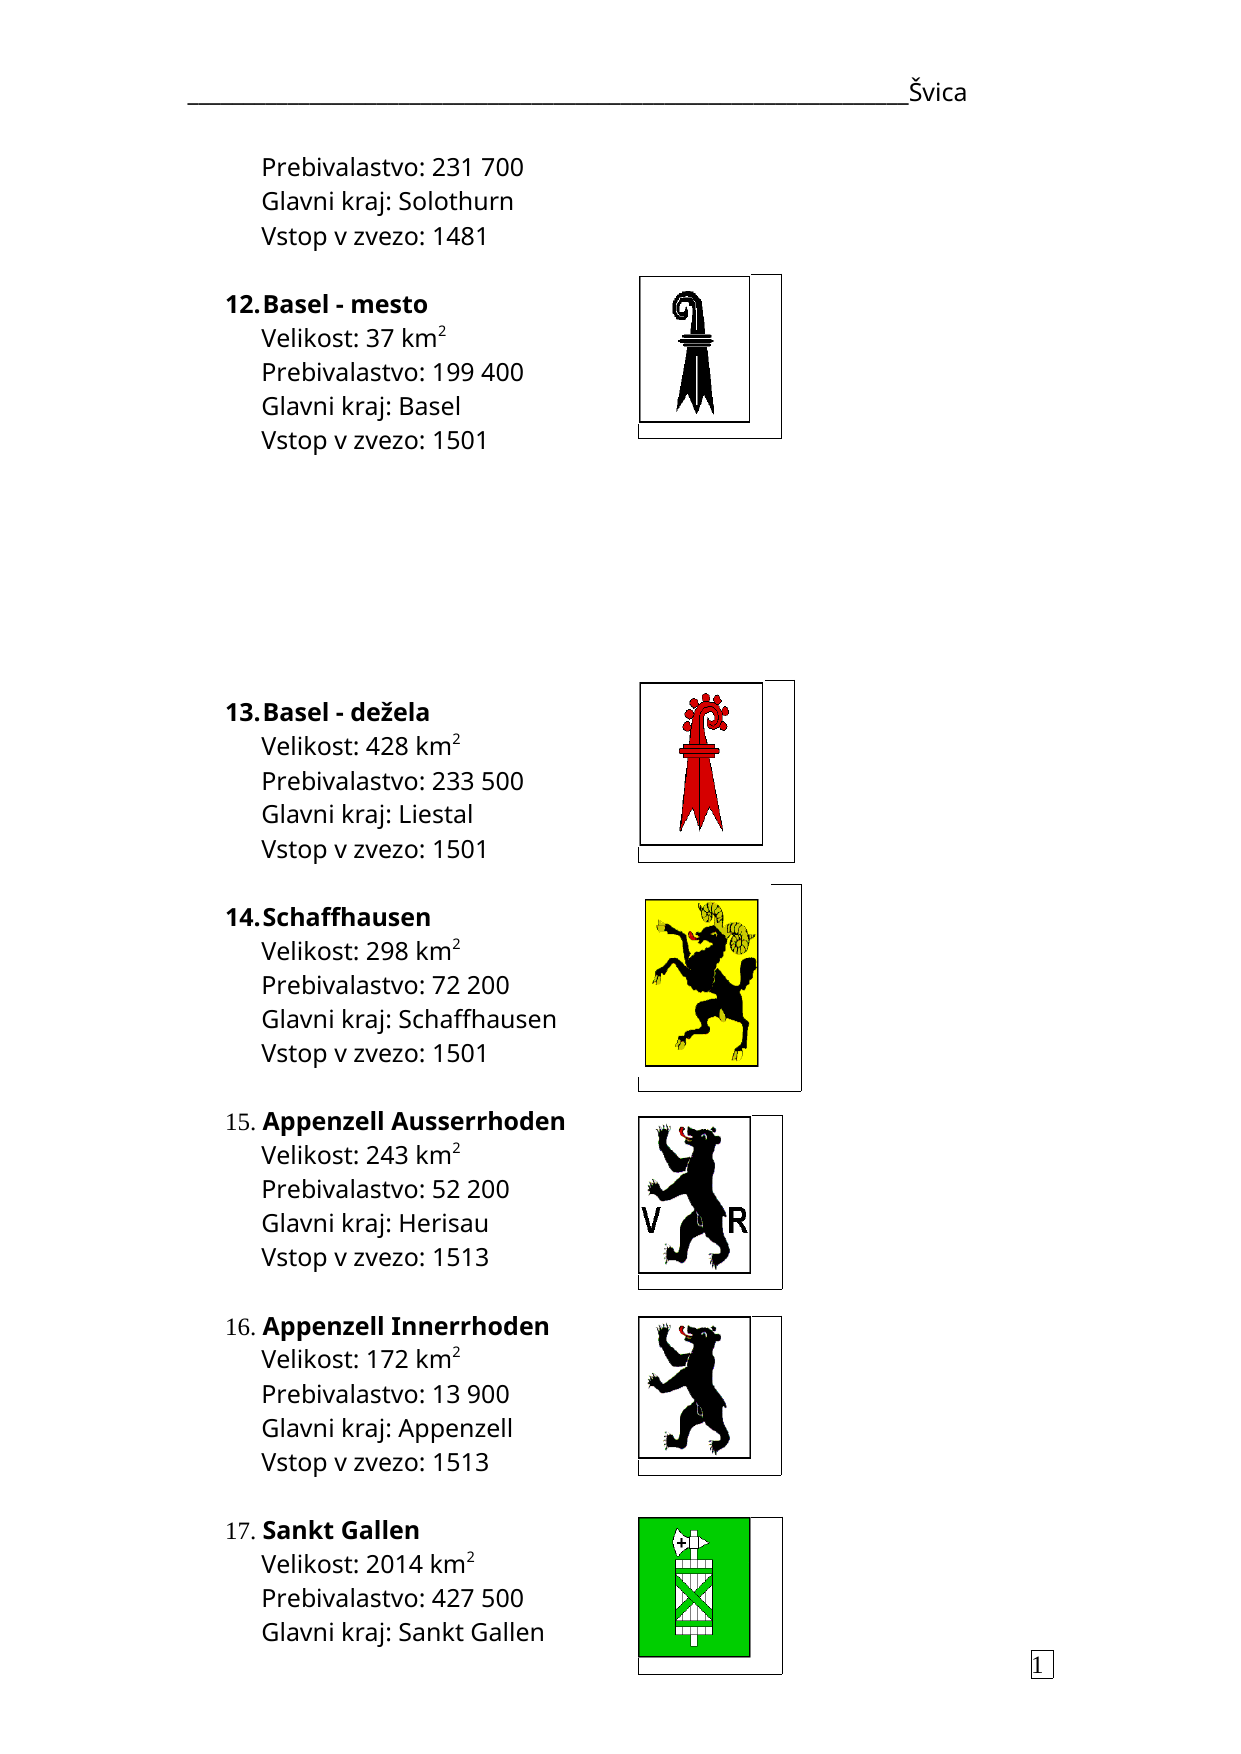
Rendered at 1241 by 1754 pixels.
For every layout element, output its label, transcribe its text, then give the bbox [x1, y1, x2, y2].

text [782, 354, 1053, 388]
text Glavni kraj: Sankt Gallen [261, 1615, 637, 1649]
text [782, 1376, 1053, 1410]
text [783, 1615, 1053, 1649]
text [783, 1206, 1053, 1240]
text [771, 1002, 801, 1036]
text [752, 1138, 782, 1172]
text [802, 1002, 1053, 1036]
text Vstop v zvezo: 1513 [187, 1240, 637, 1274]
text [795, 763, 1053, 797]
text [782, 388, 1053, 422]
text [752, 1342, 781, 1376]
list Appenzell Innerrhoden [225, 1308, 1053, 1342]
text [771, 967, 801, 1002]
list [802, 899, 1053, 933]
text [783, 1547, 1053, 1581]
picture [637, 1115, 752, 1275]
text [795, 729, 1053, 763]
text Velikost: 243 km2 [261, 1138, 637, 1172]
text [783, 1240, 1053, 1274]
text Glavni kraj: Solothurn [261, 184, 1053, 218]
list Schaffhausen [225, 899, 637, 933]
text Prebivalastvo: 231 700 [261, 150, 1053, 184]
text Vstop v zvezo: 1481 [187, 218, 1053, 252]
text [752, 1206, 782, 1240]
text Vstop v zvezo: 1501 [187, 422, 1053, 457]
text Glavni kraj: Liestal [261, 797, 637, 831]
picture [637, 273, 751, 424]
text [752, 1172, 782, 1206]
text [783, 1172, 1053, 1206]
text Velikost: 172 km2 [261, 1342, 637, 1376]
text Vstop v zvezo: 1513 [187, 1444, 1053, 1478]
text [782, 1342, 1053, 1376]
picture [637, 1315, 752, 1460]
text [783, 1138, 1053, 1172]
text Velikost: 298 km2 [261, 933, 637, 967]
text [771, 1036, 801, 1070]
list Basel - mesto [225, 286, 637, 320]
text Prebivalastvo: 427 500 [261, 1581, 637, 1615]
text Prebivalastvo: 72 200 [261, 967, 637, 1002]
text Prebivalastvo: 52 200 [261, 1172, 637, 1206]
text [783, 1581, 1053, 1615]
text Velikost: 2014 km2 [261, 1547, 637, 1581]
text [802, 933, 1053, 967]
list [782, 286, 1053, 320]
text Vstop v zvezo: 1501 [187, 831, 1053, 865]
picture [637, 1516, 751, 1658]
text Velikost: 428 km2 [261, 729, 637, 763]
text Glavni kraj: Schaffhausen [261, 1002, 637, 1036]
text Velikost: 37 km2 [261, 320, 637, 354]
text [752, 1240, 782, 1274]
text Glavni kraj: Basel [261, 388, 637, 422]
text Glavni kraj: Appenzell [261, 1410, 637, 1444]
text [782, 1410, 1053, 1444]
text Glavni kraj: Herisau [261, 1206, 637, 1240]
text Prebivalastvo: 199 400 [261, 354, 637, 388]
list [771, 899, 801, 933]
text [782, 320, 1053, 354]
text Prebivalastvo: 13 900 [261, 1376, 637, 1410]
list Basel - dežela [225, 695, 637, 729]
text [802, 1036, 1053, 1070]
text [752, 1376, 781, 1410]
text Prebivalastvo: 233 500 [261, 763, 637, 797]
picture [637, 679, 765, 847]
picture [637, 884, 771, 1077]
list [795, 695, 1053, 729]
text [771, 933, 801, 967]
list Sankt Gallen [225, 1512, 1053, 1547]
text [752, 1410, 781, 1444]
text [802, 967, 1053, 1002]
list Appenzell Ausserrhoden [225, 1104, 1053, 1138]
text [795, 797, 1053, 831]
text Vstop v zvezo: 1501 [187, 1036, 637, 1070]
